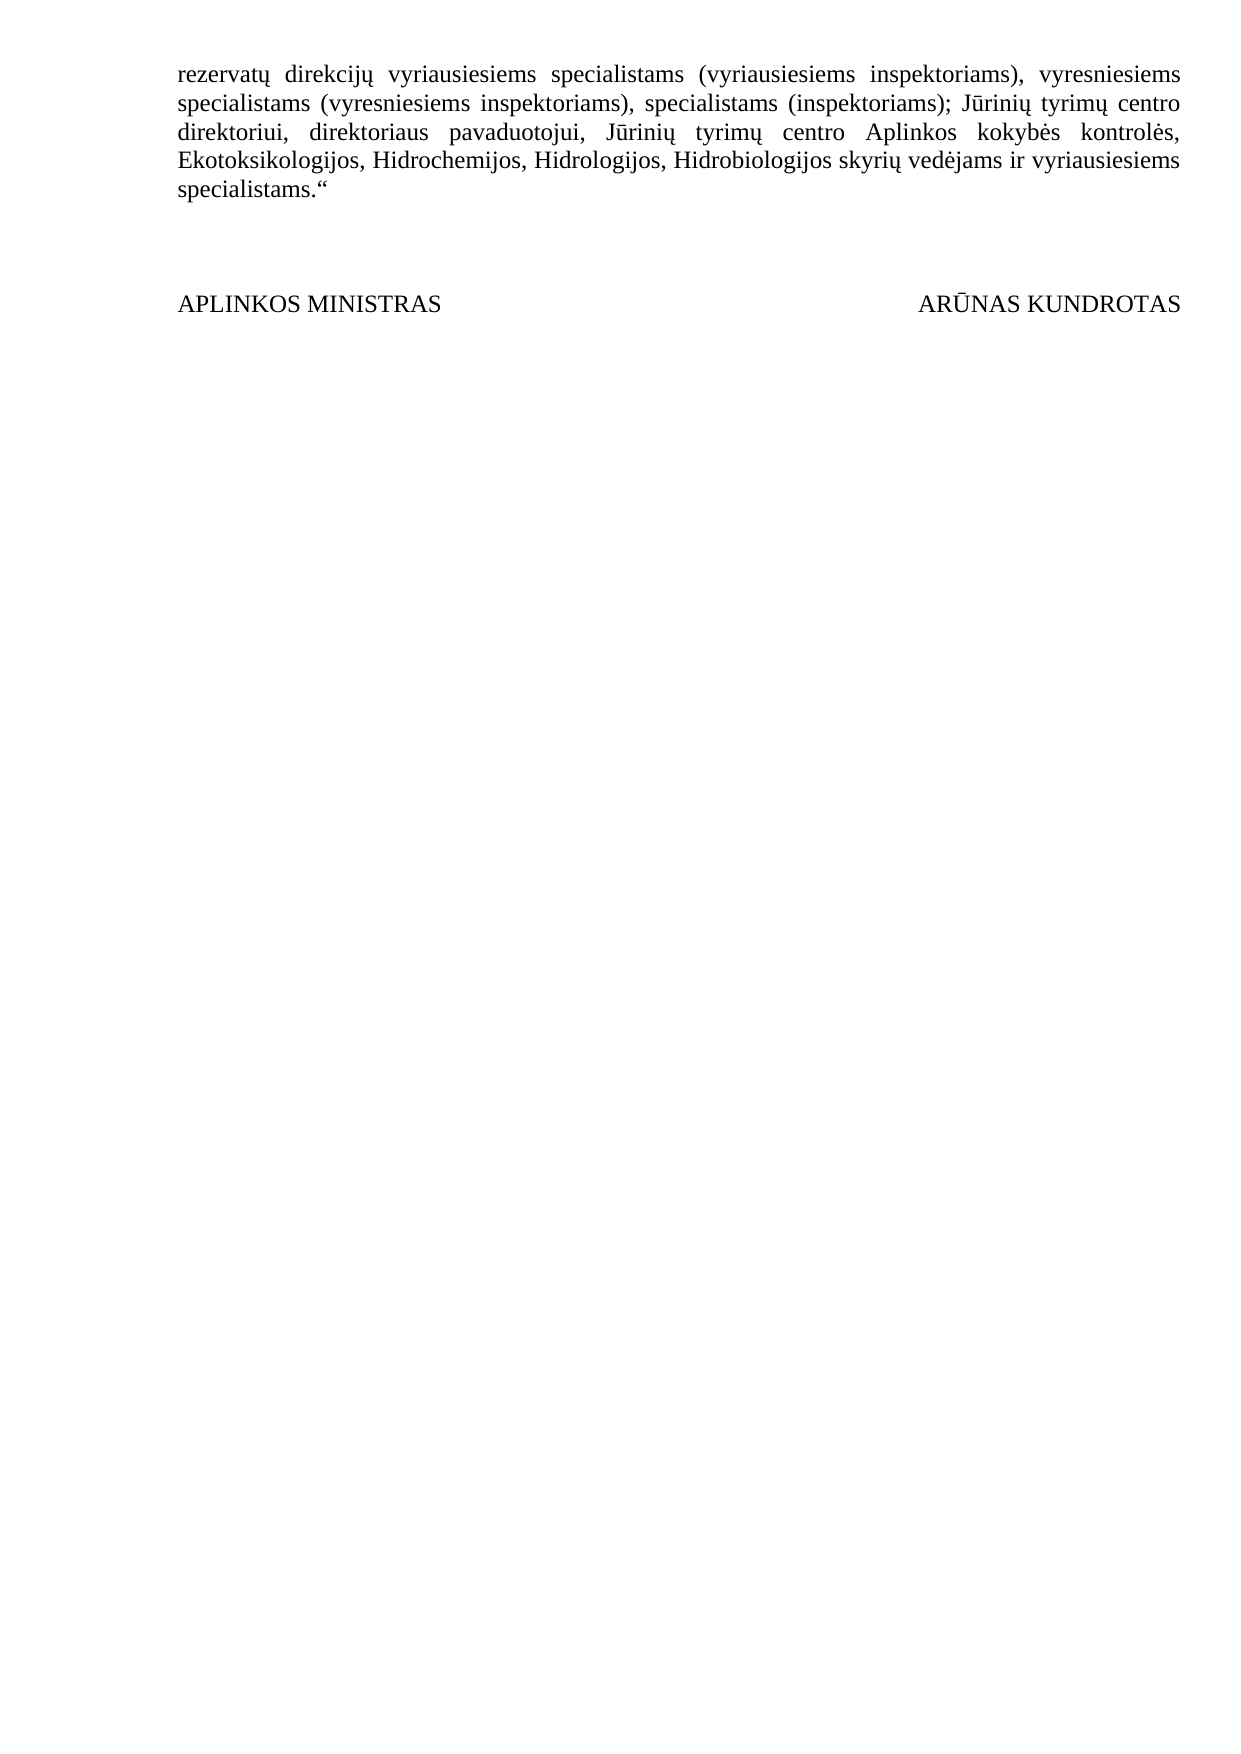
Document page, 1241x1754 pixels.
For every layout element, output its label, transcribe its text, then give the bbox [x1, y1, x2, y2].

text APLINKOS MINISTRAS ARŪNAS KUNDROTAS [177, 289, 1181, 318]
text rezervatų direkcijų vyriausiesiems specialistams (vyriausiesiems inspektoriams), vyresniesiems specialistams (vyresniesiems inspektoriams), specialistams (inspektoriams); Jūrinių tyrimų centro direktoriui, direktoriaus pavaduotojui, Jūrinių tyrimų centro Aplinkos kokybės kontrolės, Ekotoksikologijos, Hidrochemijos, Hidrologijos, Hidrobiologijos skyrių vedėjams ir vyriausiesiems specialistams.“ [177, 59, 1181, 203]
